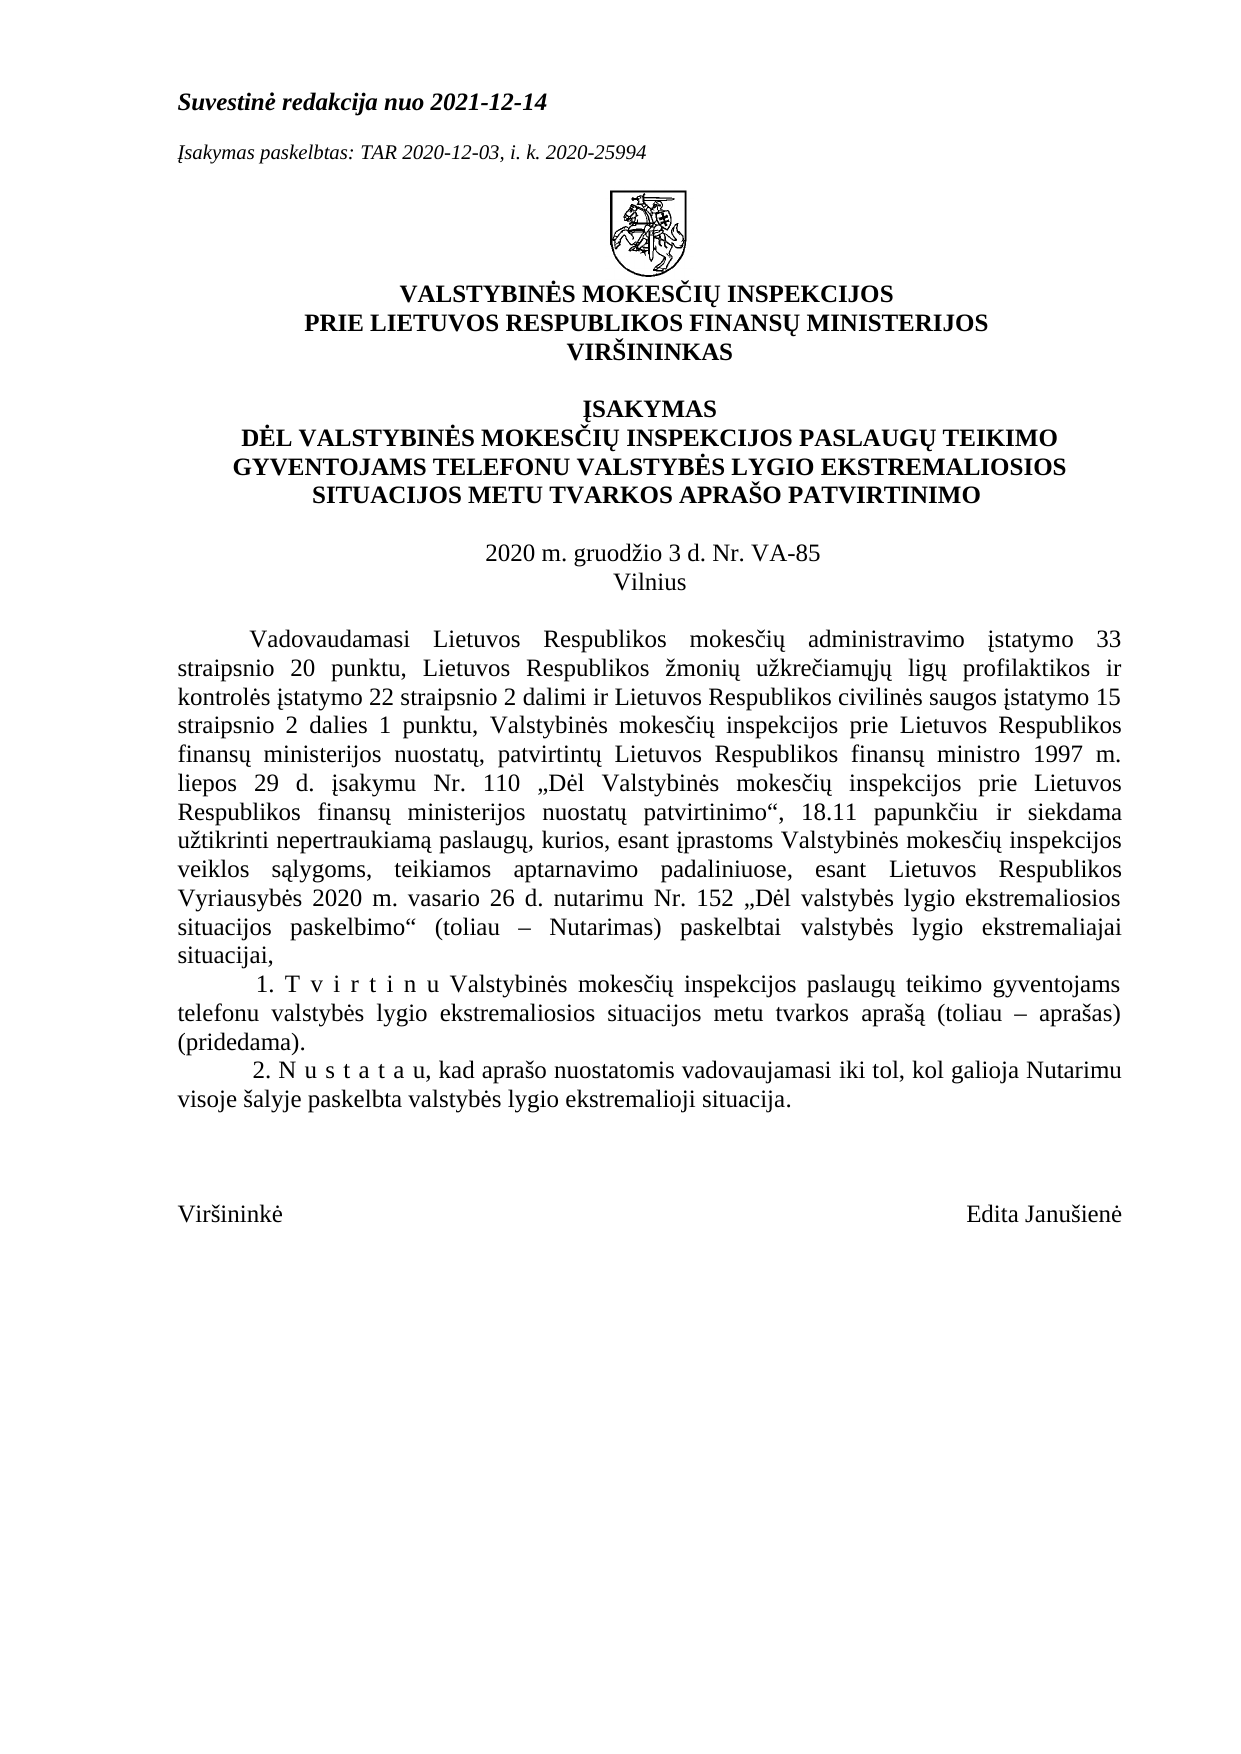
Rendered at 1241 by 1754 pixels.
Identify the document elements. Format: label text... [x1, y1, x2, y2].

text Viršininkė Edita Janušienė [177, 1199, 1122, 1228]
text ĮSAKYMAS [177, 394, 1122, 423]
text Įsakymas paskelbtas: TAR 2020-12-03, i. k. 2020-25994 [177, 140, 1122, 164]
text PRIE LIETUVOS RESPUBLIKOS FINANSŲ MINISTERIJOS [177, 308, 1122, 337]
text 1. T v i r t i n u Valstybinės mokesčių inspekcijos paslaugų teikimo gyventojams telefonu valstybės lygio ekstremaliosios situacijos metu tvarkos aprašą (toliau – aprašas) (pridedama). [177, 969, 1122, 1056]
text Vilnius [177, 567, 1122, 596]
text VIRŠININKAS [177, 337, 1122, 366]
text 2020 m. gruodžio 3 d. Nr. VA-85 [177, 538, 1122, 567]
text Vadovaudamasi Lietuvos Respublikos mokesčių administravimo įstatymo 33 straipsnio 20 punktu, Lietuvos Respublikos žmonių užkrečiamųjų ligų profilaktikos ir kontrolės įstatymo 22 straipsnio 2 dalimi ir Lietuvos Respublikos civilinės saugos įstatymo 15 straipsnio 2 dalies 1 punktu, Valstybinės mokesčių inspekcijos prie Lietuvos Respublikos finansų ministerijos nuostatų, patvirtintų Lietuvos Respublikos finansų ministro 1997 m. liepos 29 d. įsakymu Nr. 110 „Dėl Valstybinės mokesčių inspekcijos prie Lietuvos Respublikos finansų ministerijos nuostatų patvirtinimo“, 18.11 papunkčiu ir siekdama užtikrinti nepertraukiamą paslaugų, kurios, esant įprastoms Valstybinės mokesčių inspekcijos veiklos sąlygoms, teikiamos aptarnavimo padaliniuose, esant Lietuvos Respublikos Vyriausybės 2020 m. vasario 26 d. nutarimu Nr. 152 „Dėl valstybės lygio ekstremaliosios situacijos paskelbimo“ (toliau – Nutarimas) paskelbtai valstybės lygio ekstremaliajai situacijai, [177, 624, 1122, 969]
text DĖL VALSTYBINĖS MOKESČIŲ INSPEKCIJOS paslaugų teikimo gyventojams telefonu valstybės lygio EKSTREMALIosios SITUACIJos metu TVARKOS APRAŠO PATVIRTINIMO [177, 423, 1122, 509]
text 2. Nustatau, kad aprašo nuostatomis vadovaujamasi iki tol, kol galioja Nutarimu visoje šalyje paskelbta valstybės lygio ekstremalioji situacija. [177, 1056, 1122, 1113]
text VALSTYBINĖS MOKESČIŲ INSPEKCIJOS [177, 279, 1122, 308]
text Suvestinė redakcija nuo 2021-12-14 [177, 87, 1122, 116]
